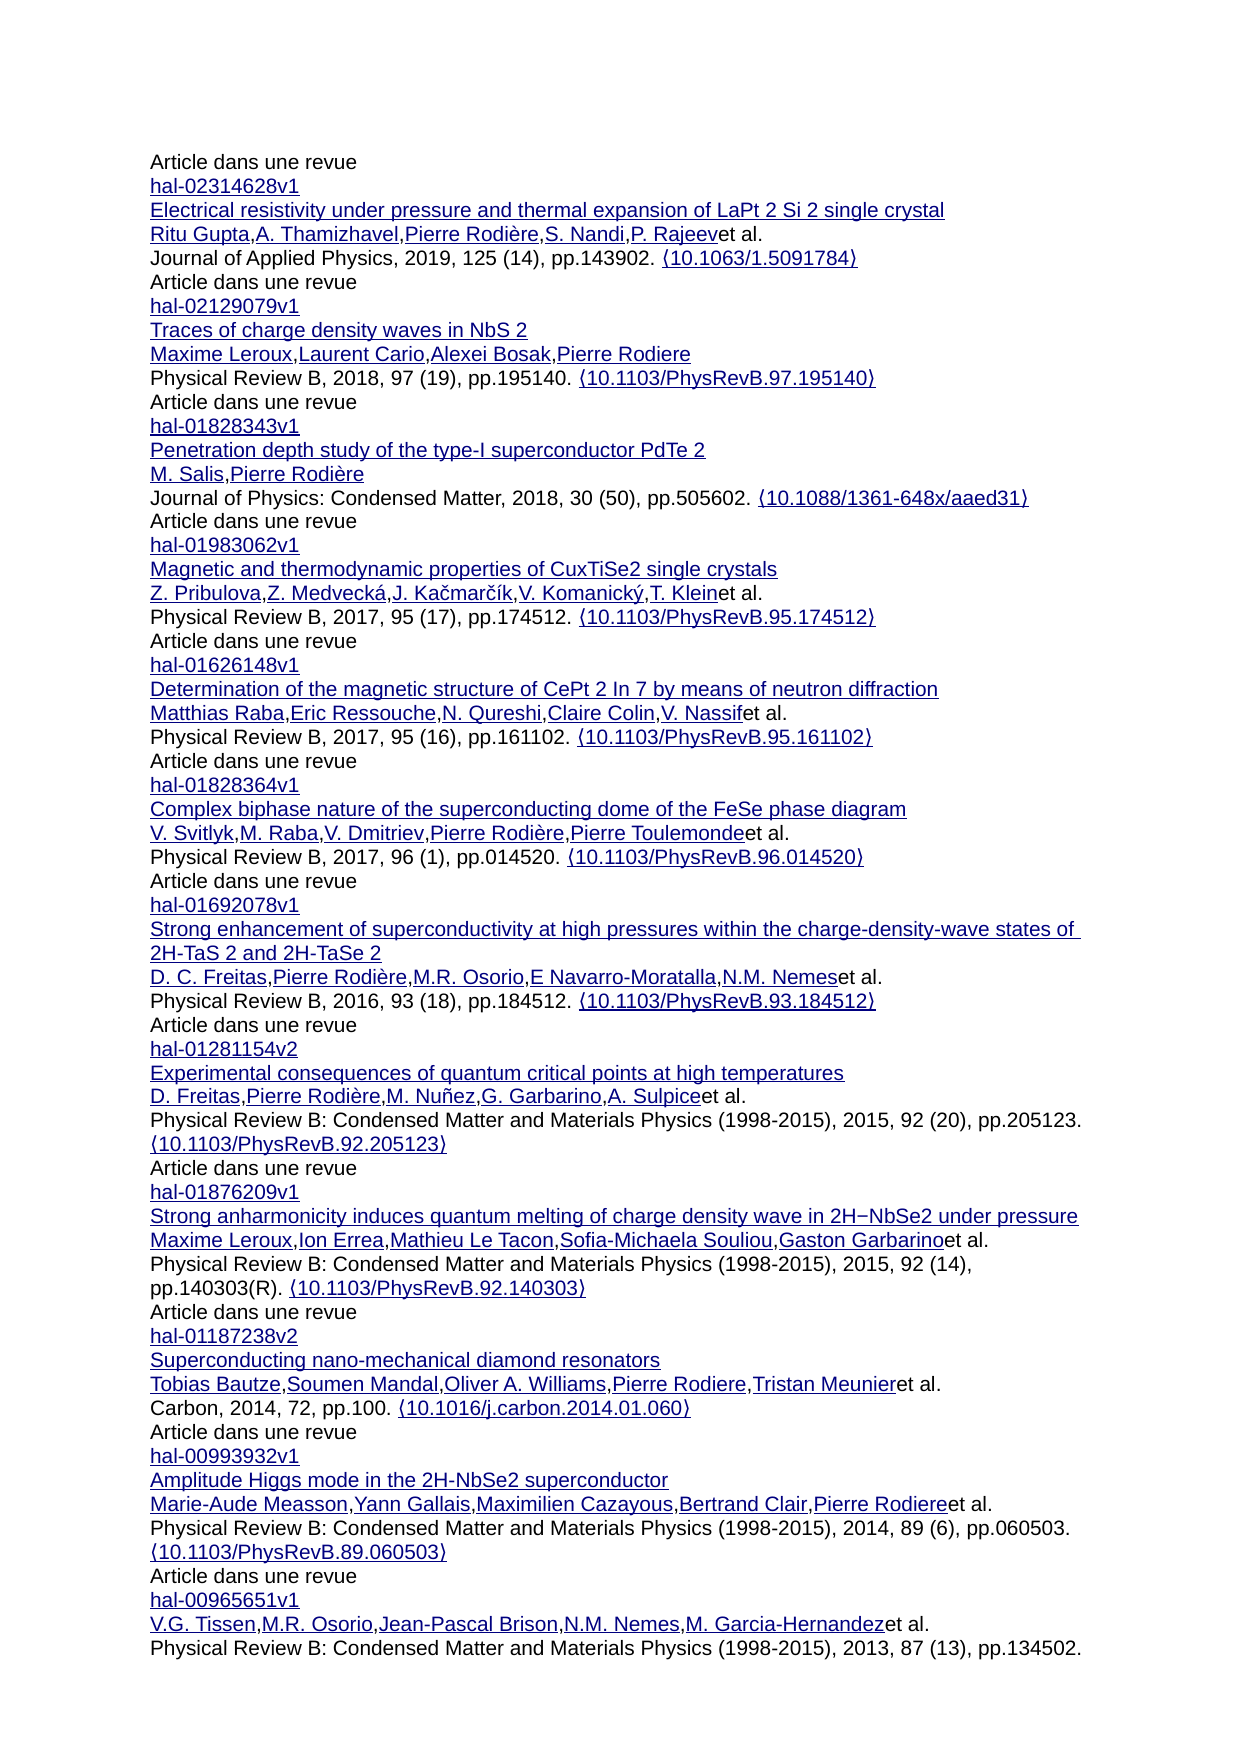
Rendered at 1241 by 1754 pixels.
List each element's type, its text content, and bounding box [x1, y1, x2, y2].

table_cell Strong enhancement of superconductivity at high pressures within the charge-density-wave states of 2H-TaS 2 and 2H-TaSe 2 D. C. Freitas,Pierre Rodière,M.R. Osorio,E Navarro-Moratalla,N.M. Nemeset al. Physical Review B, 2016, 93 (18), pp.184512. ⟨10.1103/PhysRevB.93.184512⟩ Article dans une revue hal-01281154v2 [150, 917, 1090, 1060]
table_cell Determination of the magnetic structure of CePt 2 In 7 by means of neutron diffraction Matthias Raba,Eric Ressouche,N. Qureshi,Claire Colin,V. Nassifet al. Physical Review B, 2017, 95 (16), pp.161102. ⟨10.1103/PhysRevB.95.161102⟩ Article dans une revue hal-01828364v1 [150, 677, 1090, 797]
table_cell Penetration depth study of the type-I superconductor PdTe 2 M. Salis,Pierre Rodière Journal of Physics: Condensed Matter, 2018, 30 (50), pp.505602. ⟨10.1088/1361-648x/aaed31⟩ Article dans une revue hal-01983062v1 [150, 438, 1090, 557]
table_cell Pressure dependence of superconducting critical temperature and upper critical field of 2H-NbS2 V.G. Tissen,M.R. Osorio,Jean-Pascal Brison,N.M. Nemes,M. Garcia-Hernandezet al. Physical Review B: Condensed Matter and Materials Physics (1998-2015), 2013, 87 (13), pp.134502. ⟨10.1103/PhysRevB.87.134502⟩ Article dans une revue hal-00940104v1 [150, 1611, 1090, 1659]
table_cell Complex biphase nature of the superconducting dome of the FeSe phase diagram V. Svitlyk,M. Raba,V. Dmitriev,Pierre Rodière,Pierre Toulemondeet al. Physical Review B, 2017, 96 (1), pp.014520. ⟨10.1103/PhysRevB.96.014520⟩ Article dans une revue hal-01692078v1 [150, 797, 1090, 917]
table_cell Traces of charge density waves in NbS 2 Maxime Leroux,Laurent Cario,Alexei Bosak,Pierre Rodiere Physical Review B, 2018, 97 (19), pp.195140. ⟨10.1103/PhysRevB.97.195140⟩ Article dans une revue hal-01828343v1 [150, 318, 1090, 437]
table_cell Magnetic and thermodynamic properties of CuxTiSe2 single crystals Z. Pribulova,Z. Medvecká,J. Kačmarčík,V. Komanický,T. Kleinet al. Physical Review B, 2017, 95 (17), pp.174512. ⟨10.1103/PhysRevB.95.174512⟩ Article dans une revue hal-01626148v1 [150, 557, 1090, 677]
table_cell Experimental consequences of quantum critical points at high temperatures D. Freitas,Pierre Rodière,M. Nuñez,G. Garbarino,A. Sulpiceet al. Physical Review B: Condensed Matter and Materials Physics (1998-2015), 2015, 92 (20), pp.205123. ⟨10.1103/PhysRevB.92.205123⟩ Article dans une revue hal-01876209v1 [150, 1060, 1090, 1204]
table_cell Disorder raises the critical temperature of a cuprate superconductor Maxime Leroux,Vivek E Mishra,Jacob Ruff,Helmut Claus,Matthew P. Smylieet al. Proceedings of the National Academy of Sciences of the United States of America, 2019, 116 (22), pp.10691-10697. ⟨10.1073/pnas.1817134116⟩ Article dans une revue hal-02314628v1 [150, 150, 1090, 198]
table_cell Amplitude Higgs mode in the 2H-NbSe2 superconductor Marie-Aude Measson,Yann Gallais,Maximilien Cazayous,Bertrand Clair,Pierre Rodiereet al. Physical Review B: Condensed Matter and Materials Physics (1998-2015), 2014, 89 (6), pp.060503. ⟨10.1103/PhysRevB.89.060503⟩ Article dans une revue hal-00965651v1 [150, 1468, 1090, 1611]
table_cell Superconducting nano-mechanical diamond resonators Tobias Bautze,Soumen Mandal,Oliver A. Williams,Pierre Rodiere,Tristan Meunieret al. Carbon, 2014, 72, pp.100. ⟨10.1016/j.carbon.2014.01.060⟩ Article dans une revue hal-00993932v1 [150, 1348, 1090, 1468]
table_cell Strong anharmonicity induces quantum melting of charge density wave in 2H−NbSe2 under pressure Maxime Leroux,Ion Errea,Mathieu Le Tacon,Sofia-Michaela Souliou,Gaston Garbarinoet al. Physical Review B: Condensed Matter and Materials Physics (1998-2015), 2015, 92 (14), pp.140303(R). ⟨10.1103/PhysRevB.92.140303⟩ Article dans une revue hal-01187238v2 [150, 1204, 1090, 1348]
table_cell Electrical resistivity under pressure and thermal expansion of LaPt 2 Si 2 single crystal Ritu Gupta,A. Thamizhavel,Pierre Rodière,S. Nandi,P. Rajeevet al. Journal of Applied Physics, 2019, 125 (14), pp.143902. ⟨10.1063/1.5091784⟩ Article dans une revue hal-02129079v1 [150, 198, 1090, 318]
